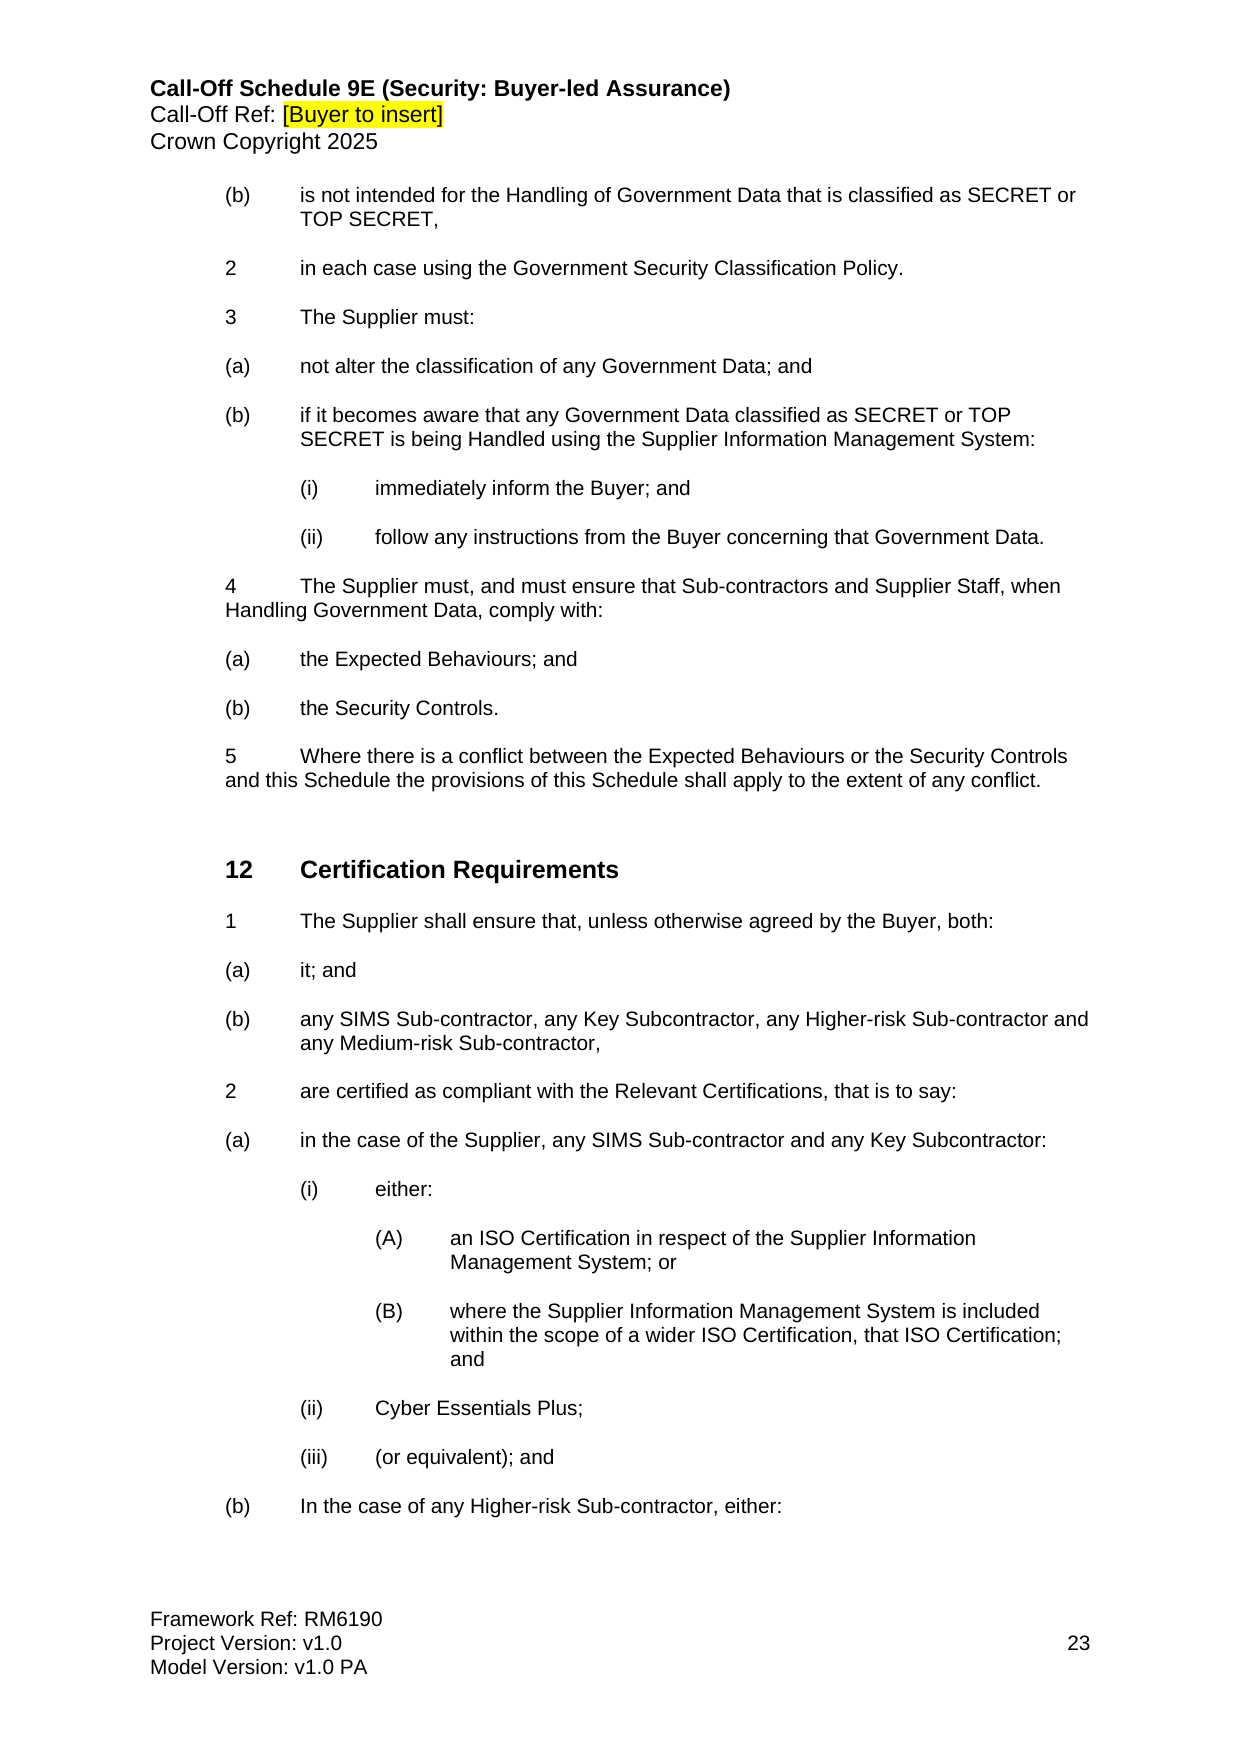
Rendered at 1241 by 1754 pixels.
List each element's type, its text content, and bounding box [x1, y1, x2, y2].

subtitle not alter the classification of any Government Data; and [225, 354, 1090, 378]
subtitle in the case of the Supplier, any SIMS Sub-contractor and any Key Subcontractor: [225, 1128, 1090, 1152]
subtitle Cyber Essentials Plus; [300, 1396, 1090, 1420]
subtitle The Supplier must, and must ensure that Sub-contractors and Supplier Staff, when Handling Government Data, comply with: [225, 573, 1090, 621]
subtitle if it becomes aware that any Government Data classified as SECRET or TOP SECRET is being Handled using the Supplier Information Management System: [225, 403, 1090, 451]
subtitle Certification Requirements [225, 855, 1090, 883]
subtitle The Supplier shall ensure that, unless otherwise agreed by the Buyer, both: [225, 908, 1090, 932]
subtitle The Supplier must: [225, 305, 1090, 329]
subtitle it; and [225, 957, 1090, 981]
subtitle either: [300, 1177, 1090, 1201]
subtitle the Expected Behaviours; and [225, 646, 1090, 670]
subtitle are certified as compliant with the Relevant Certifications, that is to say: [225, 1079, 1090, 1103]
subtitle immediately inform the Buyer; and [300, 476, 1090, 499]
subtitle in each case using the Government Security Classification Policy. [225, 256, 1090, 280]
subtitle any SIMS Sub-contractor, any Key Subcontractor, any Higher-risk Sub-contractor and any Medium-risk Sub-contractor, [225, 1006, 1090, 1054]
subtitle where the Supplier Information Management System is included within the scope of a wider ISO Certification, that ISO Certification; and [375, 1299, 1090, 1371]
subtitle In the case of any Higher-risk Sub-contractor, either: [225, 1494, 1090, 1518]
subtitle Where there is a conflict between the Expected Behaviours or the Security Controls and this Schedule the provisions of this Schedule shall apply to the extent of any conflict. [225, 744, 1090, 792]
subtitle is not intended for the Handling of Government Data that is classified as SECRET or TOP SECRET, [225, 183, 1090, 231]
subtitle an ISO Certification in respect of the Supplier Information Management System; or [375, 1226, 1090, 1274]
subtitle (or equivalent); and [300, 1445, 1090, 1469]
subtitle follow any instructions from the Buyer concerning that Government Data. [300, 524, 1090, 548]
subtitle the Security Controls. [225, 695, 1090, 719]
